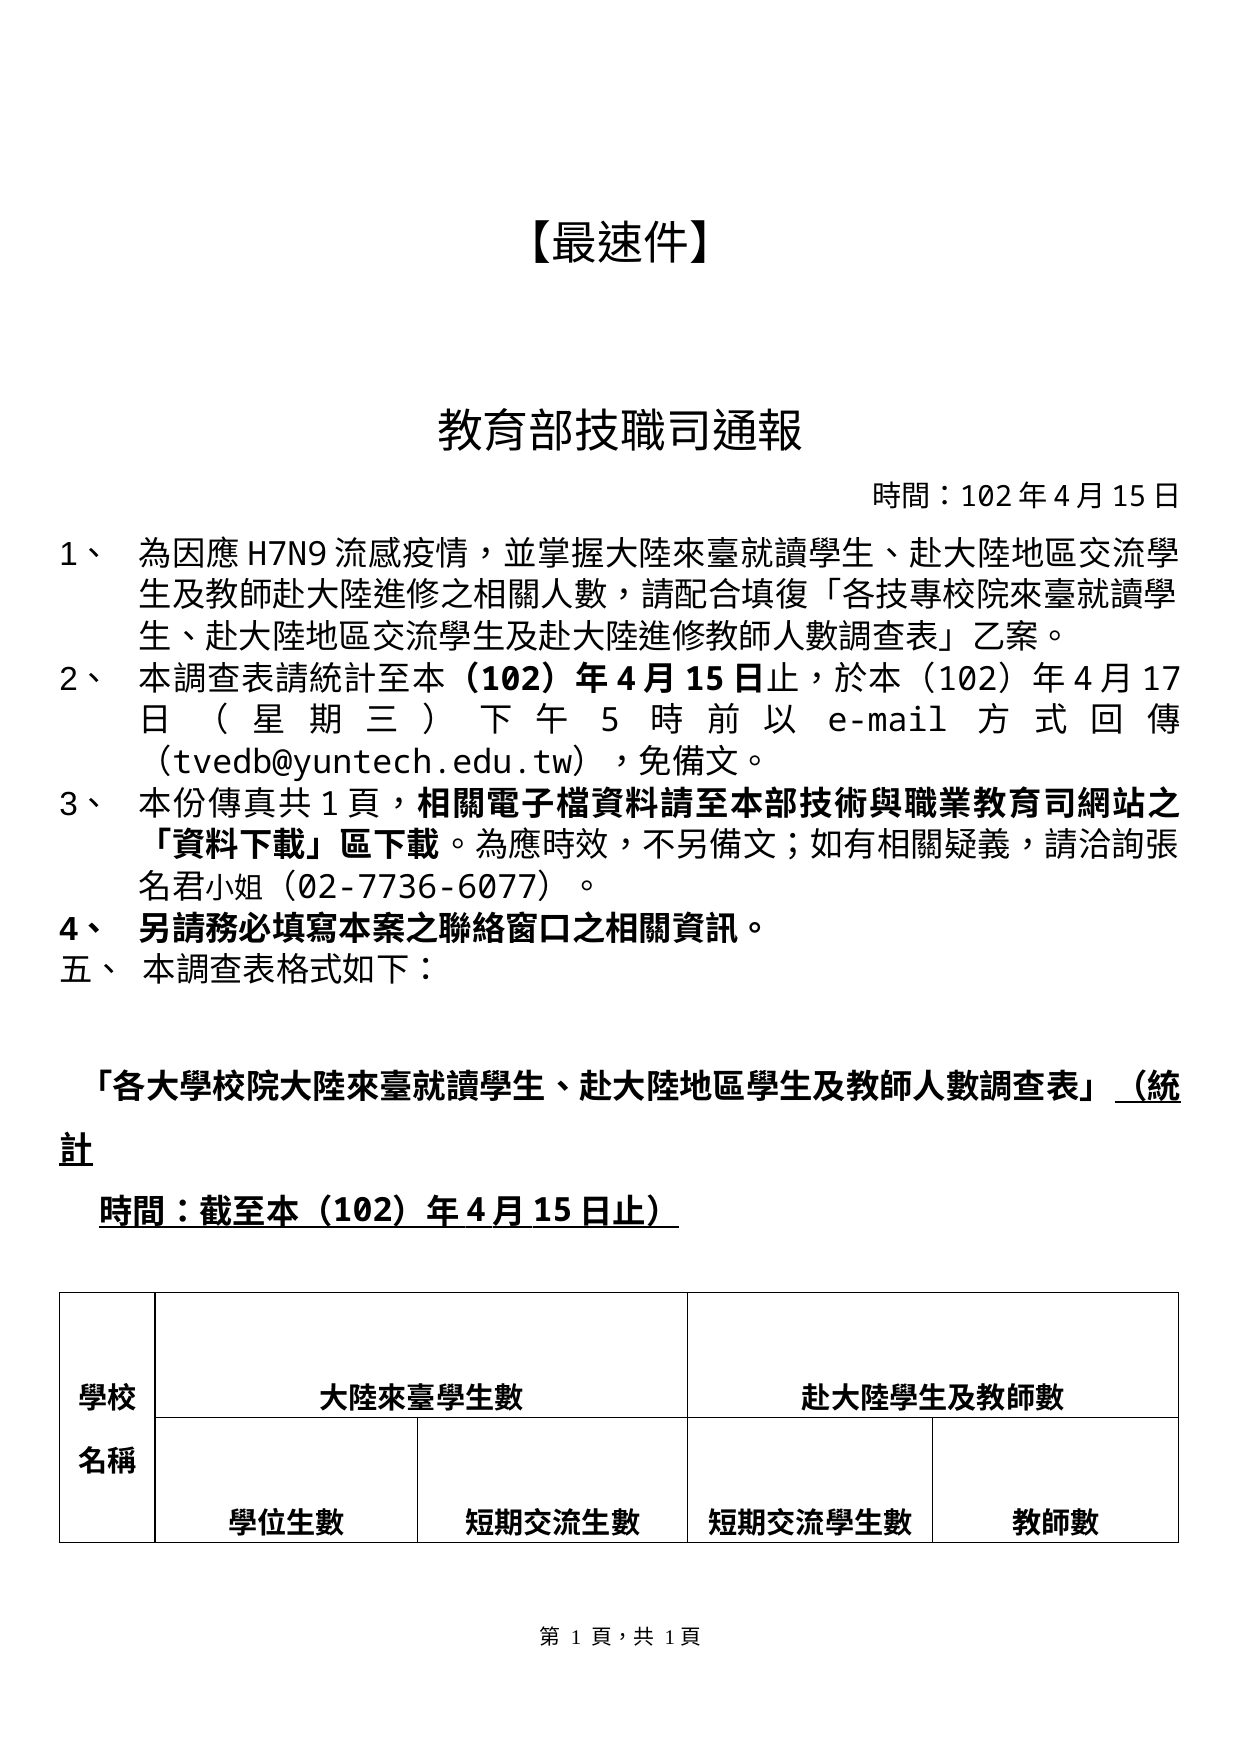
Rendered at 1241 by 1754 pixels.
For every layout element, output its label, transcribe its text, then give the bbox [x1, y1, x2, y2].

text 「各大學校院大陸來臺就讀學生、赴大陸地區學生及教師人數調查表」（統計 [59, 1042, 1181, 1167]
list 為因應H7N9流感疫情，並掌握大陸來臺就讀學生、赴大陸地區交流學生及教師赴大陸進修之相關人數，請配合填復「各技專校院來臺就讀學生、赴大陸地區交流學生及赴大陸進修教師人數調查表」乙案。 [59, 532, 1181, 657]
list 本份傳真共1頁，相關電子檔資料請至本部技術與職業教育司網站之「資料下載」區下載。為應時效，不另備文；如有相關疑義，請洽詢張名君小姐（02-7736-6077）。 [59, 782, 1181, 907]
table_cell 教師數 [933, 1418, 1178, 1542]
text 【最速件】 [59, 167, 1181, 292]
table_header 赴大陸學生及教師數 [688, 1293, 1178, 1417]
list 另請務必填寫本案之聯絡窗口之相關資訊。 [59, 907, 1181, 948]
list 本調查表請統計至本（102）年4月15日止，於本（102）年4月17日（星期三）下午5時前以e-mail方式回傳（tvedb@yuntech.edu.tw），免備文。 [59, 657, 1181, 782]
table_cell 短期交流生數 [418, 1418, 687, 1542]
text 時間：截至本（102）年4月15日止） [59, 1167, 1181, 1229]
text 時間：102年4月15日 [59, 479, 1181, 513]
table_header 大陸來臺學生數 [156, 1293, 687, 1417]
text 五、 本調查表格式如下： [59, 948, 1181, 990]
text 教育部技職司通報 [59, 354, 1181, 479]
table_cell 短期交流學生數 [688, 1418, 932, 1542]
table_cell 學位生數 [156, 1418, 417, 1542]
table_header 學校 名稱 [60, 1293, 154, 1542]
